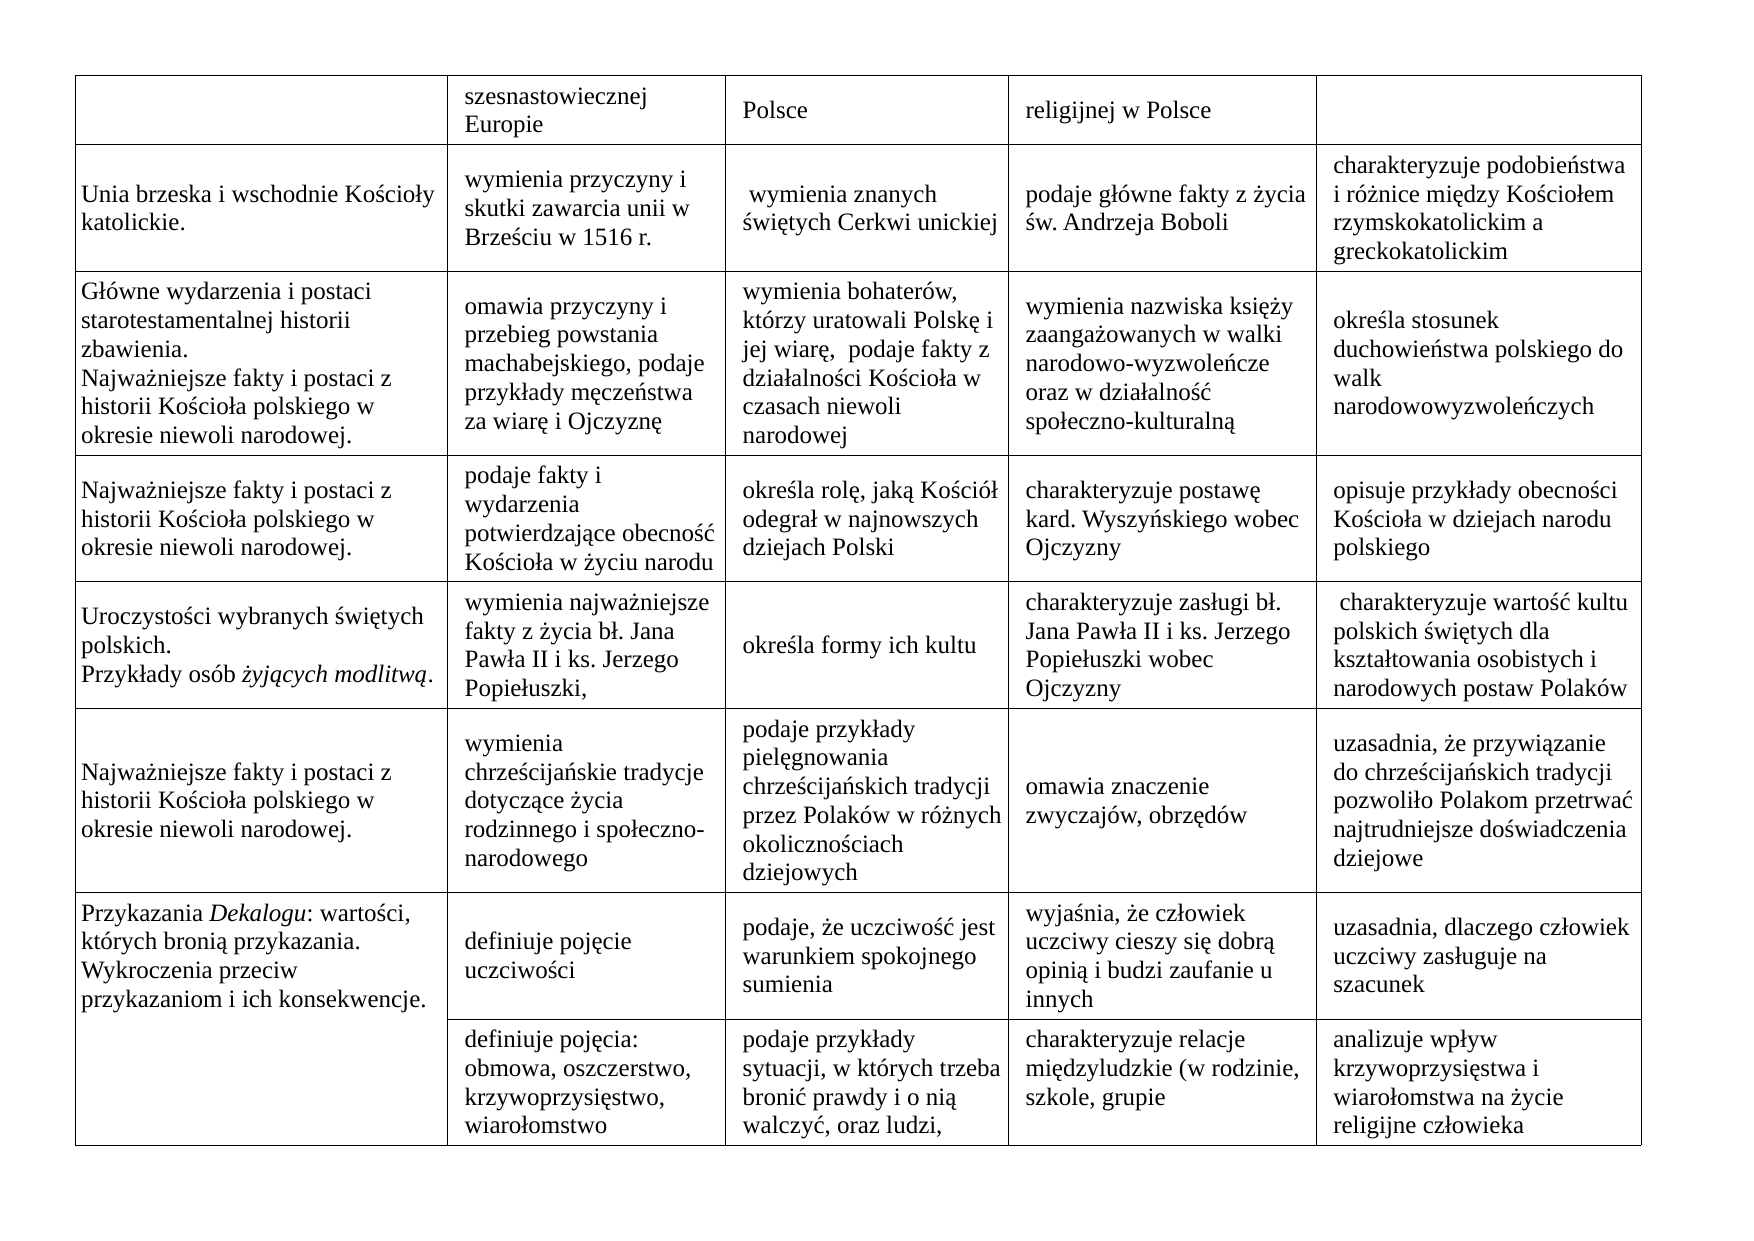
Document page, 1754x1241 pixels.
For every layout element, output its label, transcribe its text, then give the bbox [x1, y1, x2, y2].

table_cell [76, 76, 447, 144]
table_cell podaje główne fakty z życia św. Andrzeja Boboli [1009, 145, 1316, 271]
table_cell wymienia znanych świętych Cerkwi unickiej [726, 145, 1008, 271]
table_cell wymienia bohaterów, którzy uratowali Polskę i jej wiarę, podaje fakty z działalności Kościoła w czasach niewoli narodowej [726, 272, 1008, 455]
table_cell wymienia najważniejsze fakty z życia bł. Jana Pawła II i ks. Jerzego Popiełuszki, [448, 582, 725, 708]
table_cell charakteryzuje wartość kultu polskich świętych dla kształtowania osobistych i narodowych postaw Polaków [1317, 582, 1641, 708]
table_cell wymienia chrześcijańskie tradycje dotyczące życia rodzinnego i społeczno-narodowego [448, 709, 725, 892]
table_cell omawia znaczenie zwyczajów, obrzędów [1009, 709, 1316, 892]
table_cell analizuje wpływ krzywoprzysięstwa i wiarołomstwa na życie religijne człowieka [1317, 1020, 1641, 1145]
table_cell Najważniejsze fakty i postaci z historii Kościoła polskiego w okresie niewoli narodowej. [76, 456, 447, 581]
table_cell Polsce [726, 76, 1008, 144]
table_cell szesnastowiecznej Europie [448, 76, 725, 144]
table_cell [1317, 76, 1641, 144]
table_cell wyjaśnia, że człowiek uczciwy cieszy się dobrą opinią i budzi zaufanie u innych [1009, 893, 1316, 1018]
table_cell definiuje pojęcie uczciwości [448, 893, 725, 1018]
table_cell określa stosunek duchowieństwa polskiego do walk narodowowyzwoleńczych [1317, 272, 1641, 455]
table_cell uzasadnia, dlaczego człowiek uczciwy zasługuje na szacunek [1317, 893, 1641, 1018]
table_cell określa rolę, jaką Kościół odegrał w najnowszych dziejach Polski [726, 456, 1008, 581]
table_cell podaje przykłady sytuacji, w których trzeba bronić prawdy i o nią walczyć, oraz ludzi, [726, 1020, 1008, 1145]
table_cell Unia brzeska i wschodnie Kościoły katolickie. [76, 145, 447, 271]
table_cell Uroczystości wybranych świętych polskich. Przykłady osób żyjących modlitwą. [76, 582, 447, 708]
table_cell podaje, że uczciwość jest warunkiem spokojnego sumienia [726, 893, 1008, 1018]
table_cell charakteryzuje relacje międzyludzkie (w rodzinie, szkole, grupie [1009, 1020, 1316, 1145]
table_cell Główne wydarzenia i postaci starotestamentalnej historii zbawienia. Najważniejsze fakty i postaci z historii Kościoła polskiego w okresie niewoli narodowej. [76, 272, 447, 455]
table_cell wymienia nazwiska księży zaangażowanych w walki narodowo-wyzwoleńcze oraz w działalność społeczno-kulturalną [1009, 272, 1316, 455]
table_cell charakteryzuje podobieństwa i różnice między Kościołem rzymskokatolickim a greckokatolickim [1317, 145, 1641, 271]
table_cell Przykazania Dekalogu: wartości, których bronią przykazania. Wykroczenia przeciw przykazaniom i ich konsekwencje. [76, 893, 447, 1145]
table_cell określa formy ich kultu [726, 582, 1008, 708]
table_cell podaje przykłady pielęgnowania chrześcijańskich tradycji przez Polaków w różnych okolicznościach dziejowych [726, 709, 1008, 892]
table_cell Najważniejsze fakty i postaci z historii Kościoła polskiego w okresie niewoli narodowej. [76, 709, 447, 892]
table_cell omawia przyczyny i przebieg powstania machabejskiego, podaje przykłady męczeństwa za wiarę i Ojczyznę [448, 272, 725, 455]
table_cell religijnej w Polsce [1009, 76, 1316, 144]
table_cell definiuje pojęcia: obmowa, oszczerstwo, krzywoprzysięstwo, wiarołomstwo [448, 1020, 725, 1145]
table_cell podaje fakty i wydarzenia potwierdzające obecność Kościoła w życiu narodu [448, 456, 725, 581]
table_cell opisuje przykłady obecności Kościoła w dziejach narodu polskiego [1317, 456, 1641, 581]
table_cell charakteryzuje postawę kard. Wyszyńskiego wobec Ojczyzny [1009, 456, 1316, 581]
table_cell uzasadnia, że przywiązanie do chrześcijańskich tradycji pozwoliło Polakom przetrwać najtrudniejsze doświadczenia dziejowe [1317, 709, 1641, 892]
table_cell wymienia przyczyny i skutki zawarcia unii w Brześciu w 1516 r. [448, 145, 725, 271]
table_cell charakteryzuje zasługi bł. Jana Pawła II i ks. Jerzego Popiełuszki wobec Ojczyzny [1009, 582, 1316, 708]
